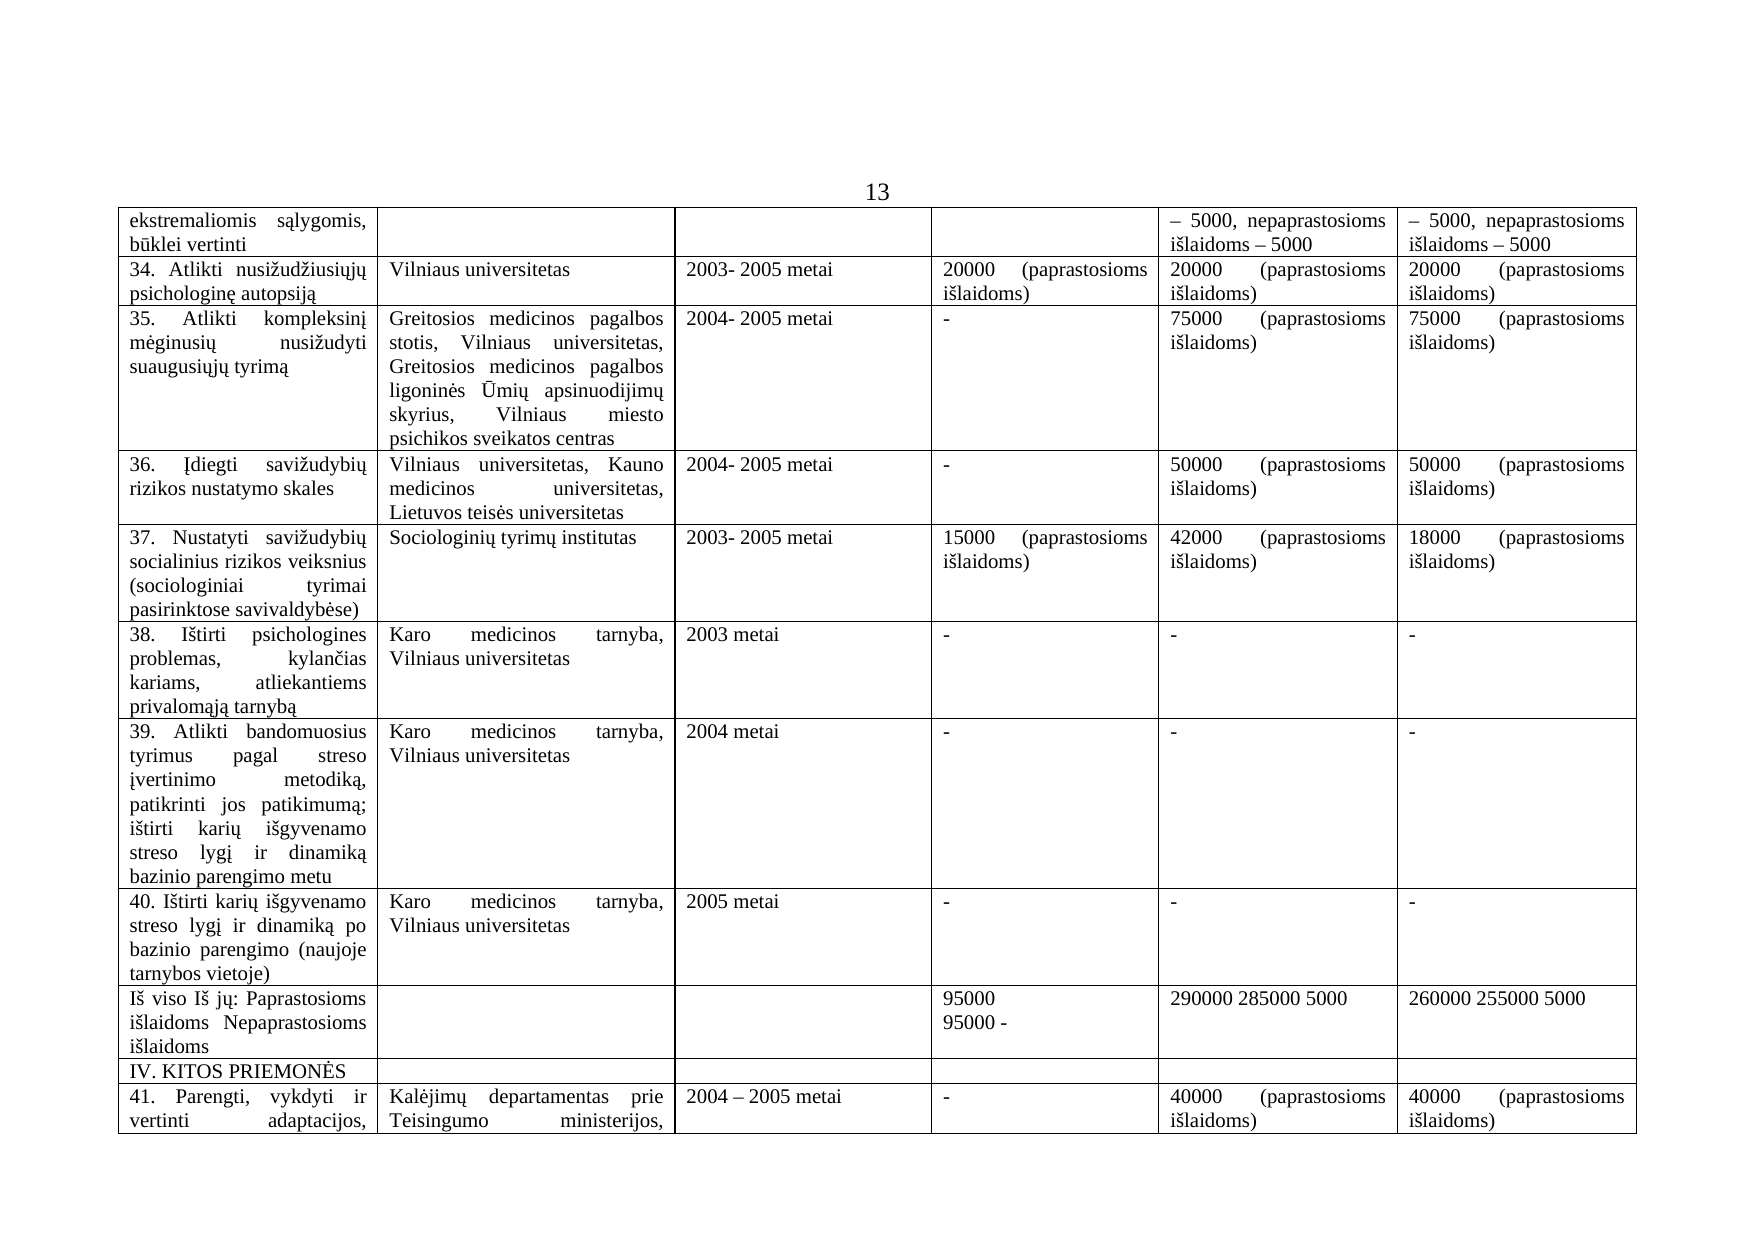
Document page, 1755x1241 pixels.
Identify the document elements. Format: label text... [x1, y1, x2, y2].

table_cell 40000 (paprastosioms išlaidoms) [1159, 1084, 1397, 1132]
table_cell – 5000, nepaprastosioms išlaidoms – 5000 [1159, 208, 1397, 256]
table_cell - [1159, 719, 1397, 888]
table_cell 2004 metai [676, 719, 931, 888]
table_cell Vilniaus universitetas [378, 257, 674, 305]
table_cell 15000 (paprastosioms išlaidoms) [932, 525, 1158, 621]
table_cell – 5000, nepaprastosioms išlaidoms – 5000 [1398, 208, 1636, 256]
table_cell 20000 (paprastosioms išlaidoms) [932, 257, 1158, 305]
table_cell [378, 208, 674, 256]
table_cell [378, 986, 674, 1058]
table_cell 42000 (paprastosioms išlaidoms) [1159, 525, 1397, 621]
table_cell 2005 metai [676, 889, 931, 985]
table_cell 37. Nustatyti savižudybių socialinius rizikos veiksnius (sociologiniai tyrimai pasirinktose savivaldybėse) [119, 525, 377, 621]
table_cell [676, 986, 931, 1058]
table_cell [378, 1059, 674, 1083]
table_cell 38. Ištirti psichologines problemas, kylančias kariams, atliekantiems privalomąją tarnybą [119, 622, 377, 718]
table_cell - [1159, 622, 1397, 718]
table_cell Vilniaus universitetas, Kauno medicinos universitetas, Lietuvos teisės universitetas [378, 451, 674, 524]
table_cell [932, 1059, 1158, 1083]
table_cell 75000 (paprastosioms išlaidoms) [1159, 306, 1397, 450]
table_cell Greitosios medicinos pagalbos stotis, Vilniaus universitetas, Greitosios medicinos pagalbos ligoninės Ūmių apsinuodijimų skyrius, Vilniaus miesto psichikos sveikatos centras [378, 306, 674, 450]
table_cell 36. Įdiegti savižudybių rizikos nustatymo skales [119, 451, 377, 524]
table_cell 50000 (paprastosioms išlaidoms) [1398, 451, 1636, 524]
table_cell 40. Ištirti karių išgyvenamo streso lygį ir dinamiką po bazinio parengimo (naujoje tarnybos vietoje) [119, 889, 377, 985]
table_cell [1159, 1059, 1397, 1083]
table_cell Karo medicinos tarnyba, Vilniaus universitetas [378, 889, 674, 985]
table_cell Kalėjimų departamentas prie Teisingumo ministerijos, [378, 1084, 674, 1132]
table_cell ekstremaliomis sąlygomis, būklei vertinti [119, 208, 377, 256]
table_cell 95000 95000 - [932, 986, 1158, 1058]
table_cell 290000 285000 5000 [1159, 986, 1397, 1058]
table_cell - [932, 208, 1158, 256]
table_cell Karo medicinos tarnyba, Vilniaus universitetas [378, 622, 674, 718]
table_cell - [1398, 889, 1636, 985]
table_cell 2004- 2005 metai [676, 451, 931, 524]
table_cell [676, 1059, 931, 1083]
table_cell 75000 (paprastosioms išlaidoms) [1398, 306, 1636, 450]
table_cell - [932, 451, 1158, 524]
table_cell - [932, 889, 1158, 985]
table_cell 41. Parengti, vykdyti ir vertinti adaptacijos, [119, 1084, 377, 1132]
table_cell 2003- 2005 metai [676, 257, 931, 305]
table_cell [1398, 1059, 1636, 1083]
table_cell 260000 255000 5000 [1398, 986, 1636, 1058]
table_cell 34. Atlikti nusižudžiusiųjų psichologinę autopsiją [119, 257, 377, 305]
table_cell Iš viso Iš jų: Paprastosioms išlaidoms Nepaprastosioms išlaidoms [119, 986, 377, 1058]
table_cell Karo medicinos tarnyba, Vilniaus universitetas [378, 719, 674, 888]
table_cell 50000 (paprastosioms išlaidoms) [1159, 451, 1397, 524]
table_cell [676, 208, 931, 256]
table_cell 20000 (paprastosioms išlaidoms) [1398, 257, 1636, 305]
table_cell - [932, 1084, 1158, 1132]
table_cell - [1398, 622, 1636, 718]
table_cell 2004- 2005 metai [676, 306, 931, 450]
table_cell - [1398, 719, 1636, 888]
table_cell - [932, 622, 1158, 718]
table_cell 39. Atlikti bandomuosius tyrimus pagal streso įvertinimo metodiką, patikrinti jos patikimumą; ištirti karių išgyvenamo streso lygį ir dinamiką bazinio parengimo metu [119, 719, 377, 888]
table_cell 18000 (paprastosioms išlaidoms) [1398, 525, 1636, 621]
table_cell IV. KITOS PRIEMONĖS [119, 1059, 377, 1083]
table_cell 20000 (paprastosioms išlaidoms) [1159, 257, 1397, 305]
table_cell 40000 (paprastosioms išlaidoms) [1398, 1084, 1636, 1132]
table_cell 2004 – 2005 metai [676, 1084, 931, 1132]
table_cell 2003 metai [676, 622, 931, 718]
table_cell - [1159, 889, 1397, 985]
table_cell Sociologinių tyrimų institutas [378, 525, 674, 621]
table_cell 2003- 2005 metai [676, 525, 931, 621]
table_cell - [932, 306, 1158, 450]
table_cell 35. Atlikti kompleksinį mėginusių nusižudyti suaugusiųjų tyrimą [119, 306, 377, 450]
table_cell - [932, 719, 1158, 888]
